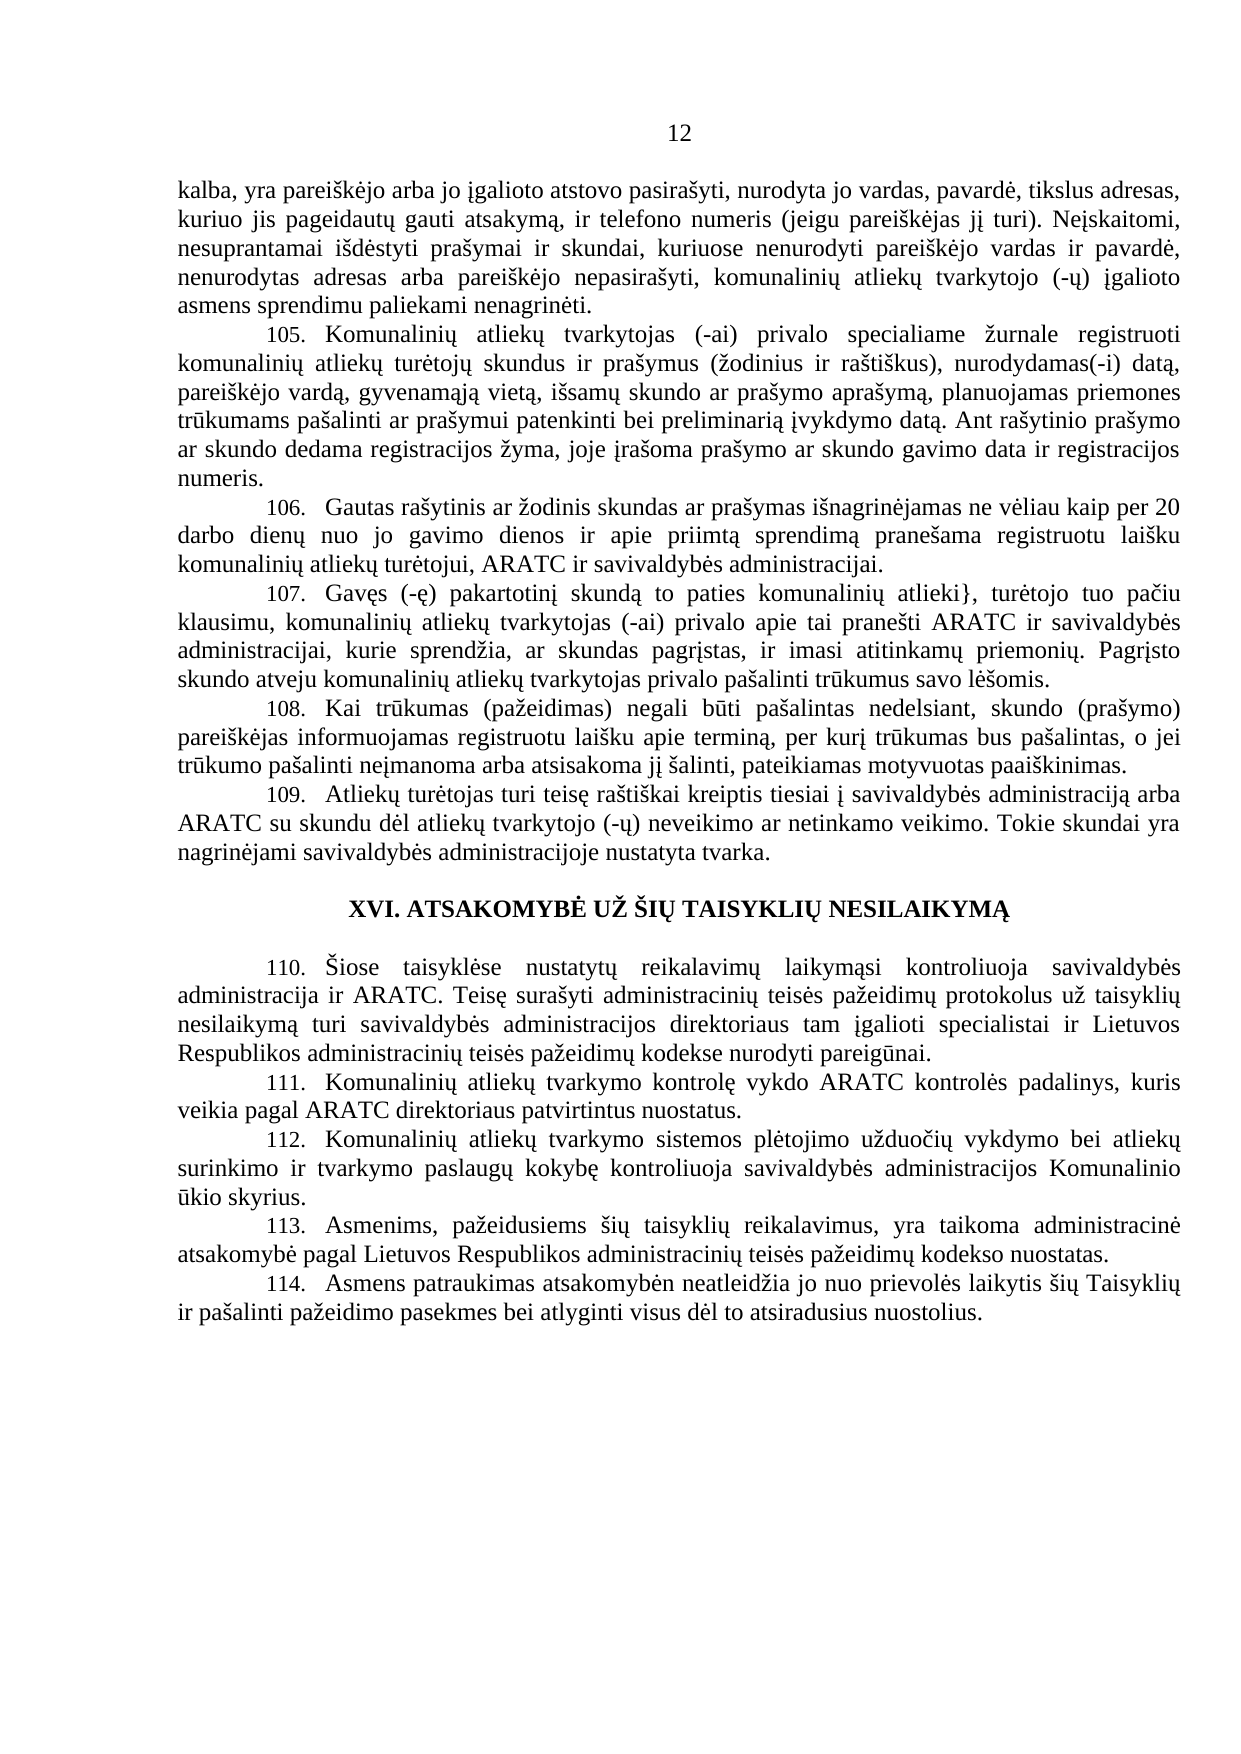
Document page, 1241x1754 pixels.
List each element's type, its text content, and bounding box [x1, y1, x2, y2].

text 106. Gautas rašytinis ar žodinis skundas ar prašymas išnagrinėjamas ne vėliau kaip per 20 darbo dienų nuo jo gavimo dienos ir apie priimtą sprendimą pranešama registruotu laišku komunalinių atliekų turėtojui, ARATC ir savivaldybės administracijai. [177, 492, 1181, 578]
text 112. Komunalinių atliekų tvarkymo sistemos plėtojimo užduočių vykdymo bei atliekų surinkimo ir tvarkymo paslaugų kokybę kontroliuoja savivaldybės administracijos Komunalinio ūkio skyrius. [177, 1124, 1181, 1211]
text 110. Šiose taisyklėse nustatytų reikalavimų laikymąsi kontroliuoja savivaldybės administracija ir ARATC. Teisę surašyti administracinių teisės pažeidimų protokolus už taisyklių nesilaikymą turi savivaldybės administracijos direktoriaus tam įgalioti specialistai ir Lietuvos Respublikos administracinių teisės pažeidimų kodekse nurodyti pareigūnai. [177, 952, 1181, 1067]
text kalba, yra pareiškėjo arba jo įgalioto atstovo pasirašyti, nurodyta jo vardas, pavardė, tikslus adresas, kuriuo jis pageidautų gauti atsakymą, ir telefono numeris (jeigu pareiškėjas jį turi). Neįskaitomi, nesuprantamai išdėstyti prašymai ir skundai, kuriuose nenurodyti pareiškėjo vardas ir pavardė, nenurodytas adresas arba pareiškėjo nepasirašyti, komunalinių atliekų tvarkytojo (-ų) įgalioto asmens sprendimu paliekami nenagrinėti. [177, 176, 1181, 319]
text 109. Atliekų turėtojas turi teisę raštiškai kreiptis tiesiai į savivaldybės administraciją arba ARATC su skundu dėl atliekų tvarkytojo (-ų) neveikimo ar netinkamo veikimo. Tokie skundai yra nagrinėjami savivaldybės administracijoje nustatyta tvarka. [177, 779, 1181, 866]
text 111. Komunalinių atliekų tvarkymo kontrolę vykdo ARATC kontrolės padalinys, kuris veikia pagal ARATC direktoriaus patvirtintus nuostatus. [177, 1067, 1181, 1124]
text 113. Asmenims, pažeidusiems šių taisyklių reikalavimus, yra taikoma administracinė atsakomybė pagal Lietuvos Respublikos administracinių teisės pažeidimų kodekso nuostatas. [177, 1211, 1181, 1268]
text 108. Kai trūkumas (pažeidimas) negali būti pašalintas nedelsiant, skundo (prašymo) pareiškėjas informuojamas registruotu laišku apie terminą, per kurį trūkumas bus pašalintas, o jei trūkumo pašalinti neįmanoma arba atsisakoma jį šalinti, pateikiamas motyvuotas paaiškinimas. [177, 693, 1181, 779]
text 114. Asmens patraukimas atsakomybėn neatleidžia jo nuo prievolės laikytis šių Taisyklių ir pašalinti pažeidimo pasekmes bei atlyginti visus dėl to atsiradusius nuostolius. [177, 1268, 1181, 1326]
text 105. Komunalinių atliekų tvarkytojas (-ai) privalo specialiame žurnale registruoti komunalinių atliekų turėtojų skundus ir prašymus (žodinius ir raštiškus), nurodydamas(-i) datą, pareiškėjo vardą, gyvenamąją vietą, išsamų skundo ar prašymo aprašymą, planuojamas priemones trūkumams pašalinti ar prašymui patenkinti bei preliminarią įvykdymo datą. Ant rašytinio prašymo ar skundo dedama registracijos žyma, joje įrašoma prašymo ar skundo gavimo data ir registracijos numeris. [177, 319, 1181, 492]
text 107. Gavęs (-ę) pakartotinį skundą to paties komunalinių atlieki}, turėtojo tuo pačiu klausimu, komunalinių atliekų tvarkytojas (-ai) privalo apie tai pranešti ARATC ir savivaldybės administracijai, kurie sprendžia, ar skundas pagrįstas, ir imasi atitinkamų priemonių. Pagrįsto skundo atveju komunalinių atliekų tvarkytojas privalo pašalinti trūkumus savo lėšomis. [177, 578, 1181, 693]
text XVI. ATSAKOMYBĖ UŽ ŠIŲ TAISYKLIŲ NESILAIKYMĄ [177, 894, 1181, 923]
